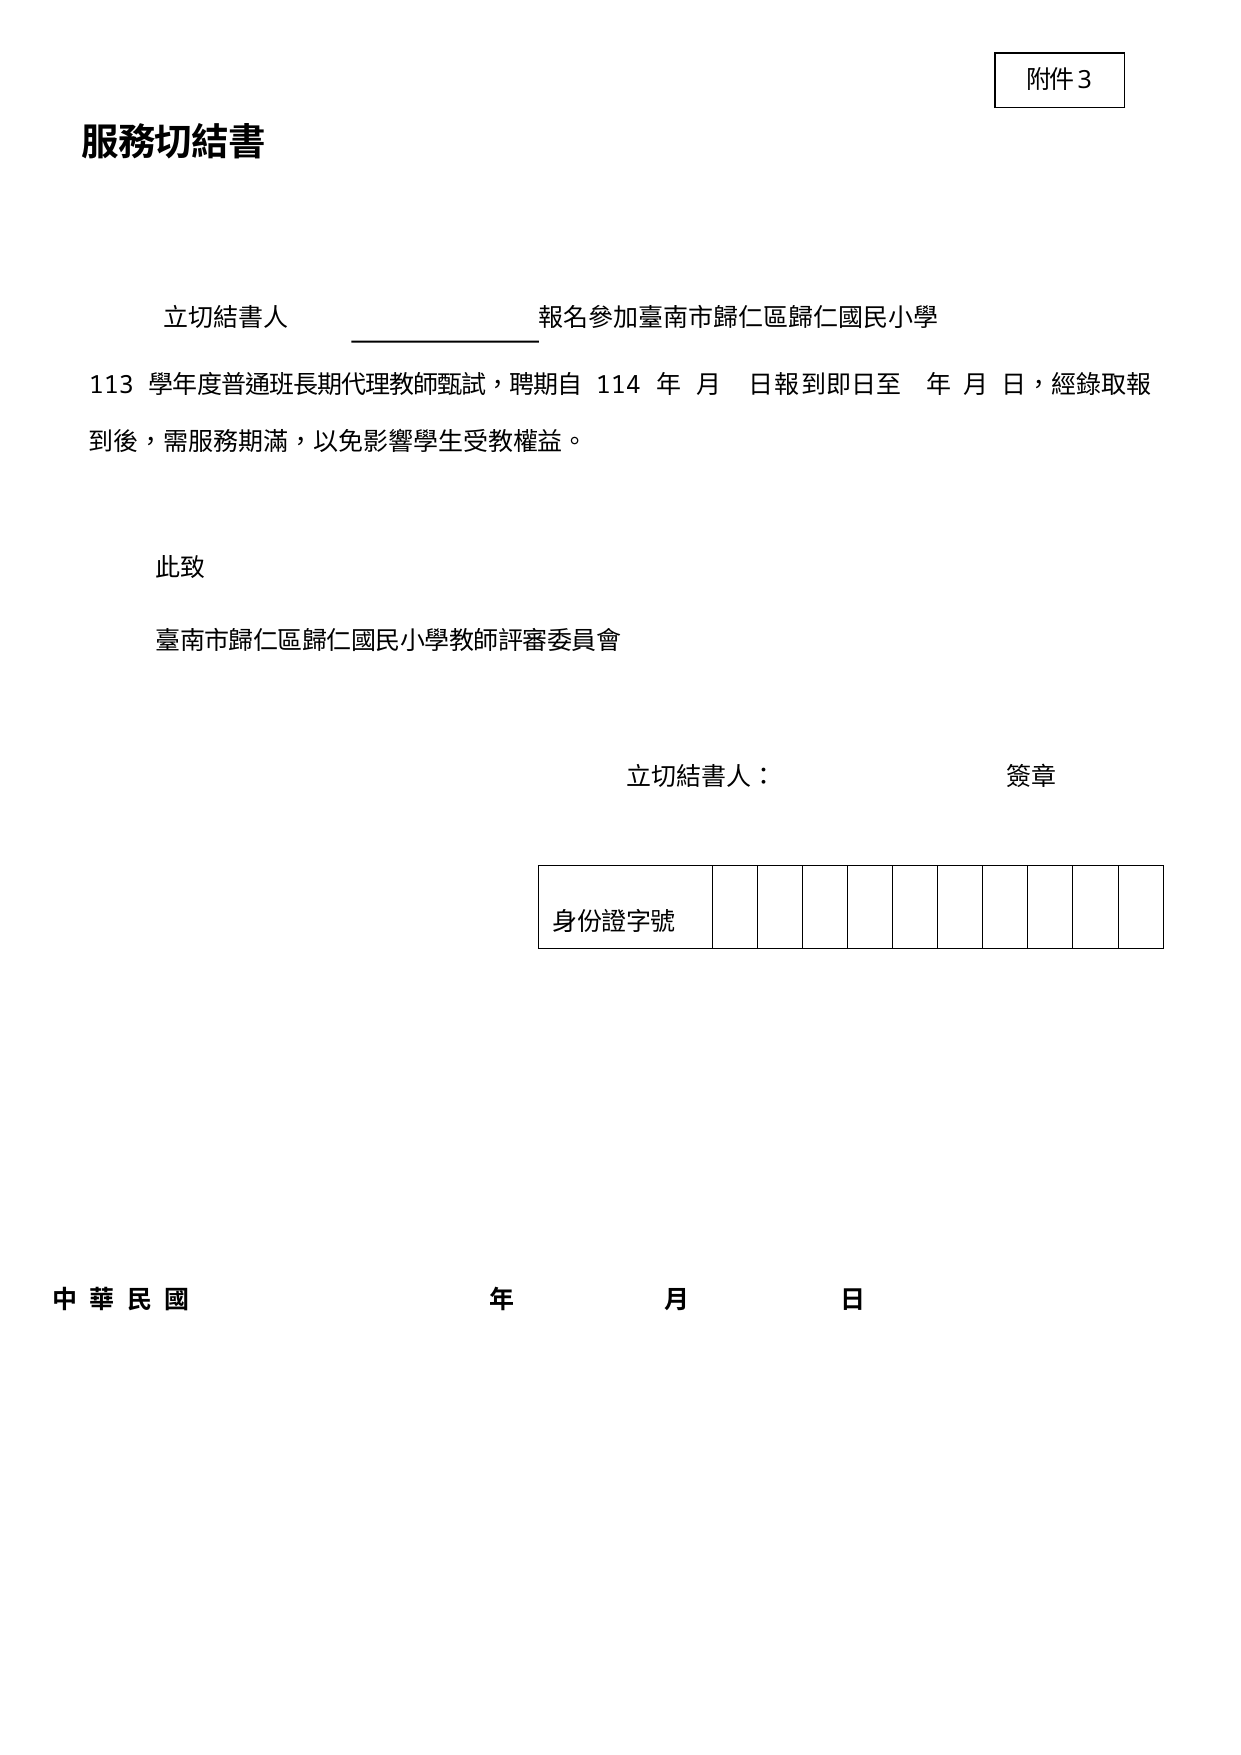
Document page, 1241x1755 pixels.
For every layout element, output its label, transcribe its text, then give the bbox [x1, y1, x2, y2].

text 此致 [155, 548, 1188, 584]
table_header [803, 866, 847, 948]
table_header [848, 866, 892, 948]
text 立切結書人： 簽章 [627, 756, 1188, 792]
table_header [983, 866, 1027, 948]
table_header [1119, 866, 1163, 948]
text 臺南市歸仁區歸仁國民小學教師評審委員會 [155, 620, 1188, 657]
table_header [938, 866, 982, 948]
table_header [893, 866, 937, 948]
text 113 學年度普通班長期代理教師甄試，聘期自 114 年 月 日報到即日至 年 月 日，經錄取報到後，需服務期滿，以免影響學生受教權益。 [89, 364, 1152, 457]
text 立切結書人 報名參加臺南市歸仁區歸仁國民小學 [164, 297, 1188, 333]
text 附件 3 [1026, 60, 1124, 96]
subtitle 中 華 民 國 年 月 日 [52, 1279, 1188, 1315]
subtitle 服務切結書 [81, 112, 1159, 166]
table_header [713, 866, 757, 948]
table_header 身份證字號 [539, 866, 712, 948]
table_header [758, 866, 802, 948]
table_header [1028, 866, 1072, 948]
table_header [1073, 866, 1118, 948]
